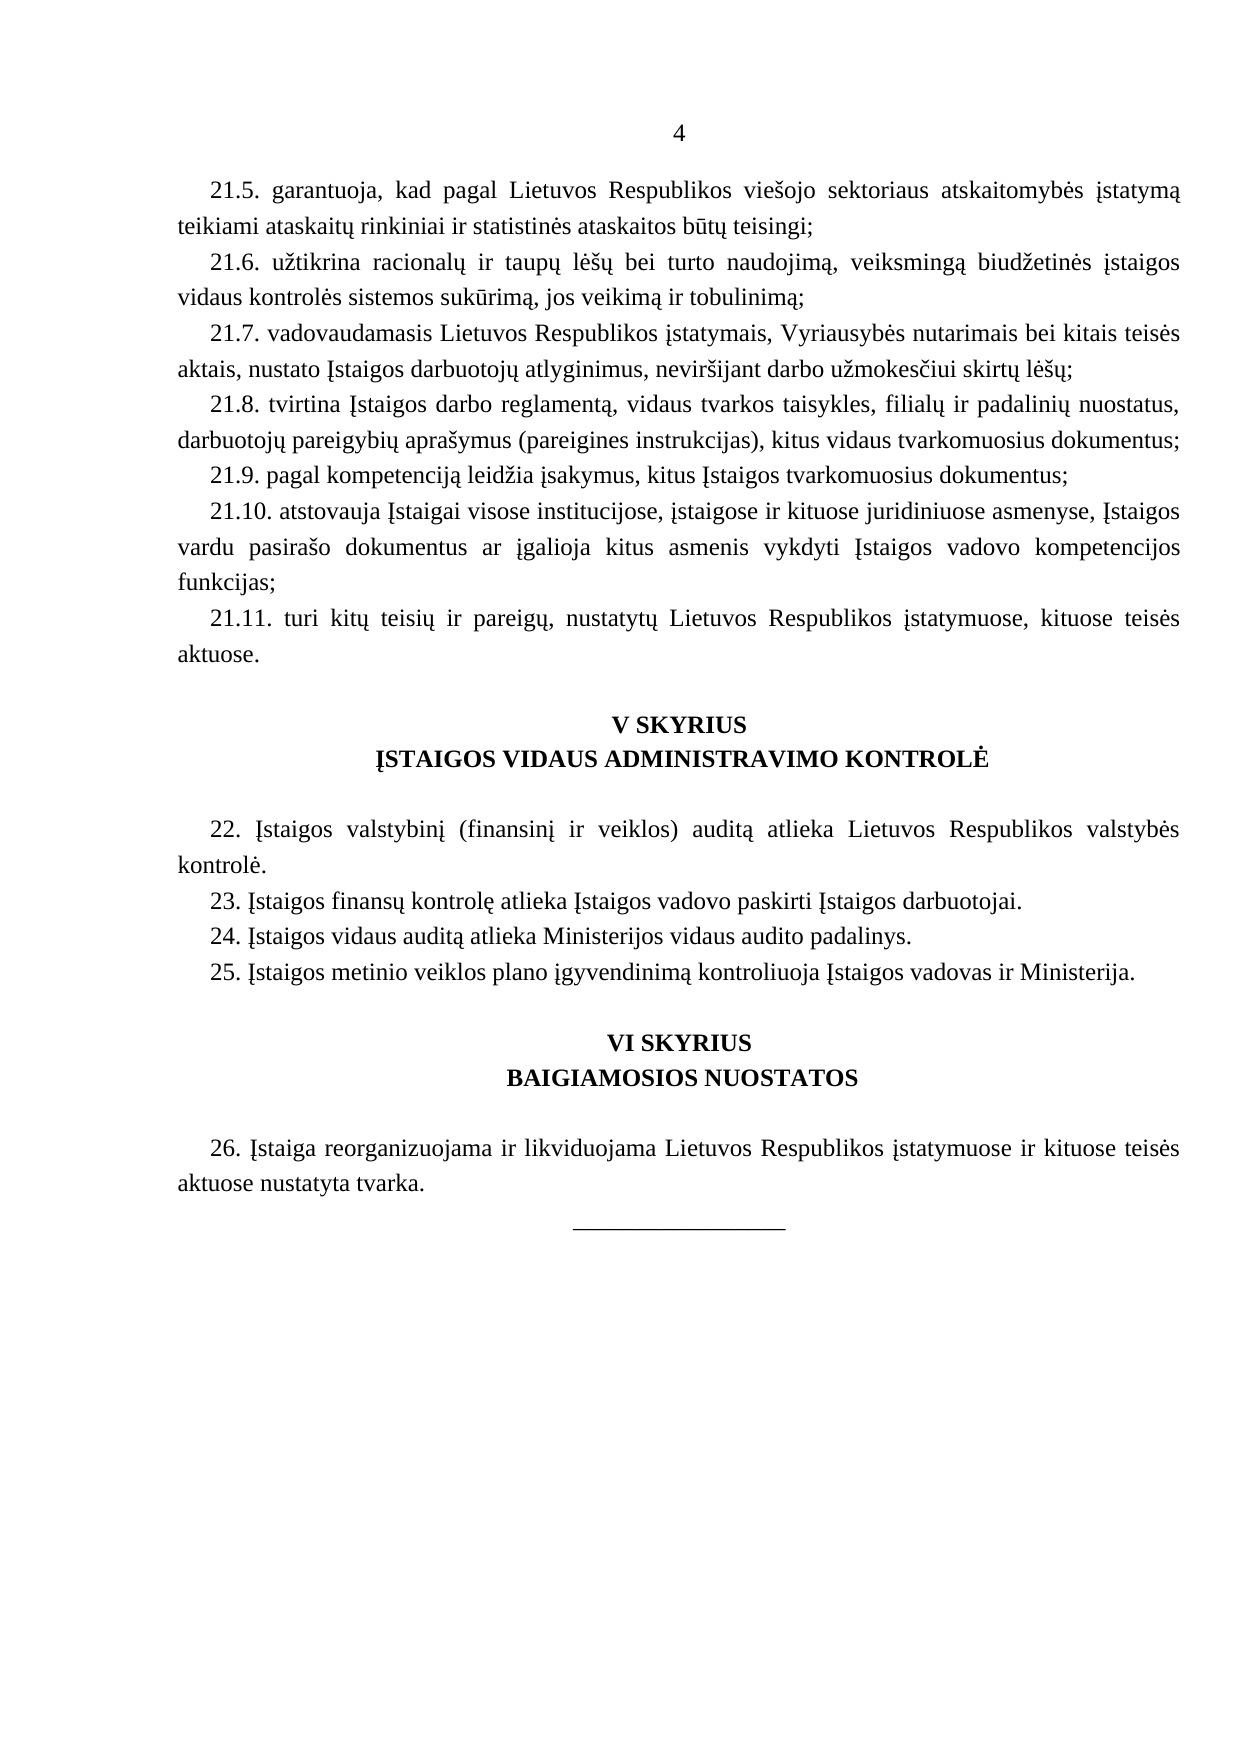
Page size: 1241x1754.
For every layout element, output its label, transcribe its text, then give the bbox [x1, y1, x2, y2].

text BAIGIAMOSIOS NUOSTATOS [177, 1063, 1181, 1092]
text 24. Įstaigos vidaus auditą atlieka Ministerijos vidaus audito padalinys. [177, 921, 1181, 950]
text 21.5. garantuoja, kad pagal Lietuvos Respublikos viešojo sektoriaus atskaitomybės įstatymą teikiami ataskaitų rinkiniai ir statistinės ataskaitos būtų teisingi; [177, 176, 1181, 240]
text 22. Įstaigos valstybinį (finansinį ir veiklos) auditą atlieka Lietuvos Respublikos valstybės kontrolė. [177, 814, 1181, 879]
text 21.10. atstovauja Įstaigai visose institucijose, įstaigose ir kituose juridiniuose asmenyse, Įstaigos vardu pasirašo dokumentus ar įgalioja kitus asmenis vykdyti Įstaigos vadovo kompetencijos funkcijas; [177, 496, 1181, 596]
text _________________ [177, 1204, 1181, 1233]
text VI SKYRIUS [177, 1028, 1181, 1057]
text 21.6. užtikrina racionalų ir taupų lėšų bei turto naudojimą, veiksmingą biudžetinės įstaigos vidaus kontrolės sistemos sukūrimą, jos veikimą ir tobulinimą; [177, 247, 1181, 311]
text 26. Įstaiga reorganizuojama ir likviduojama Lietuvos Respublikos įstatymuose ir kituose teisės aktuose nustatyta tvarka. [177, 1133, 1181, 1197]
text 21.11. turi kitų teisių ir pareigų, nustatytų Lietuvos Respublikos įstatymuose, kituose teisės aktuose. [177, 603, 1181, 667]
text 23. Įstaigos finansų kontrolę atlieka Įstaigos vadovo paskirti Įstaigos darbuotojai. [177, 886, 1181, 914]
text 21.9. pagal kompetenciją leidžia įsakymus, kitus Įstaigos tvarkomuosius dokumentus; [177, 461, 1181, 489]
text V SKYRIUS [177, 710, 1181, 739]
text 25. Įstaigos metinio veiklos plano įgyvendinimą kontroliuoja Įstaigos vadovas ir Ministerija. [177, 957, 1181, 986]
text 21.7. vadovaudamasis Lietuvos Respublikos įstatymais, Vyriausybės nutarimais bei kitais teisės aktais, nustato Įstaigos darbuotojų atlyginimus, neviršijant darbo užmokesčiui skirtų lėšų; [177, 318, 1181, 382]
text ĮSTAIGOS VIDAUS ADMINISTRAVIMO KONTROLĖ [177, 744, 1181, 773]
text 21.8. tvirtina Įstaigos darbo reglamentą, vidaus tvarkos taisykles, filialų ir padalinių nuostatus, darbuotojų pareigybių aprašymus (pareigines instrukcijas), kitus vidaus tvarkomuosius dokumentus; [177, 389, 1181, 454]
